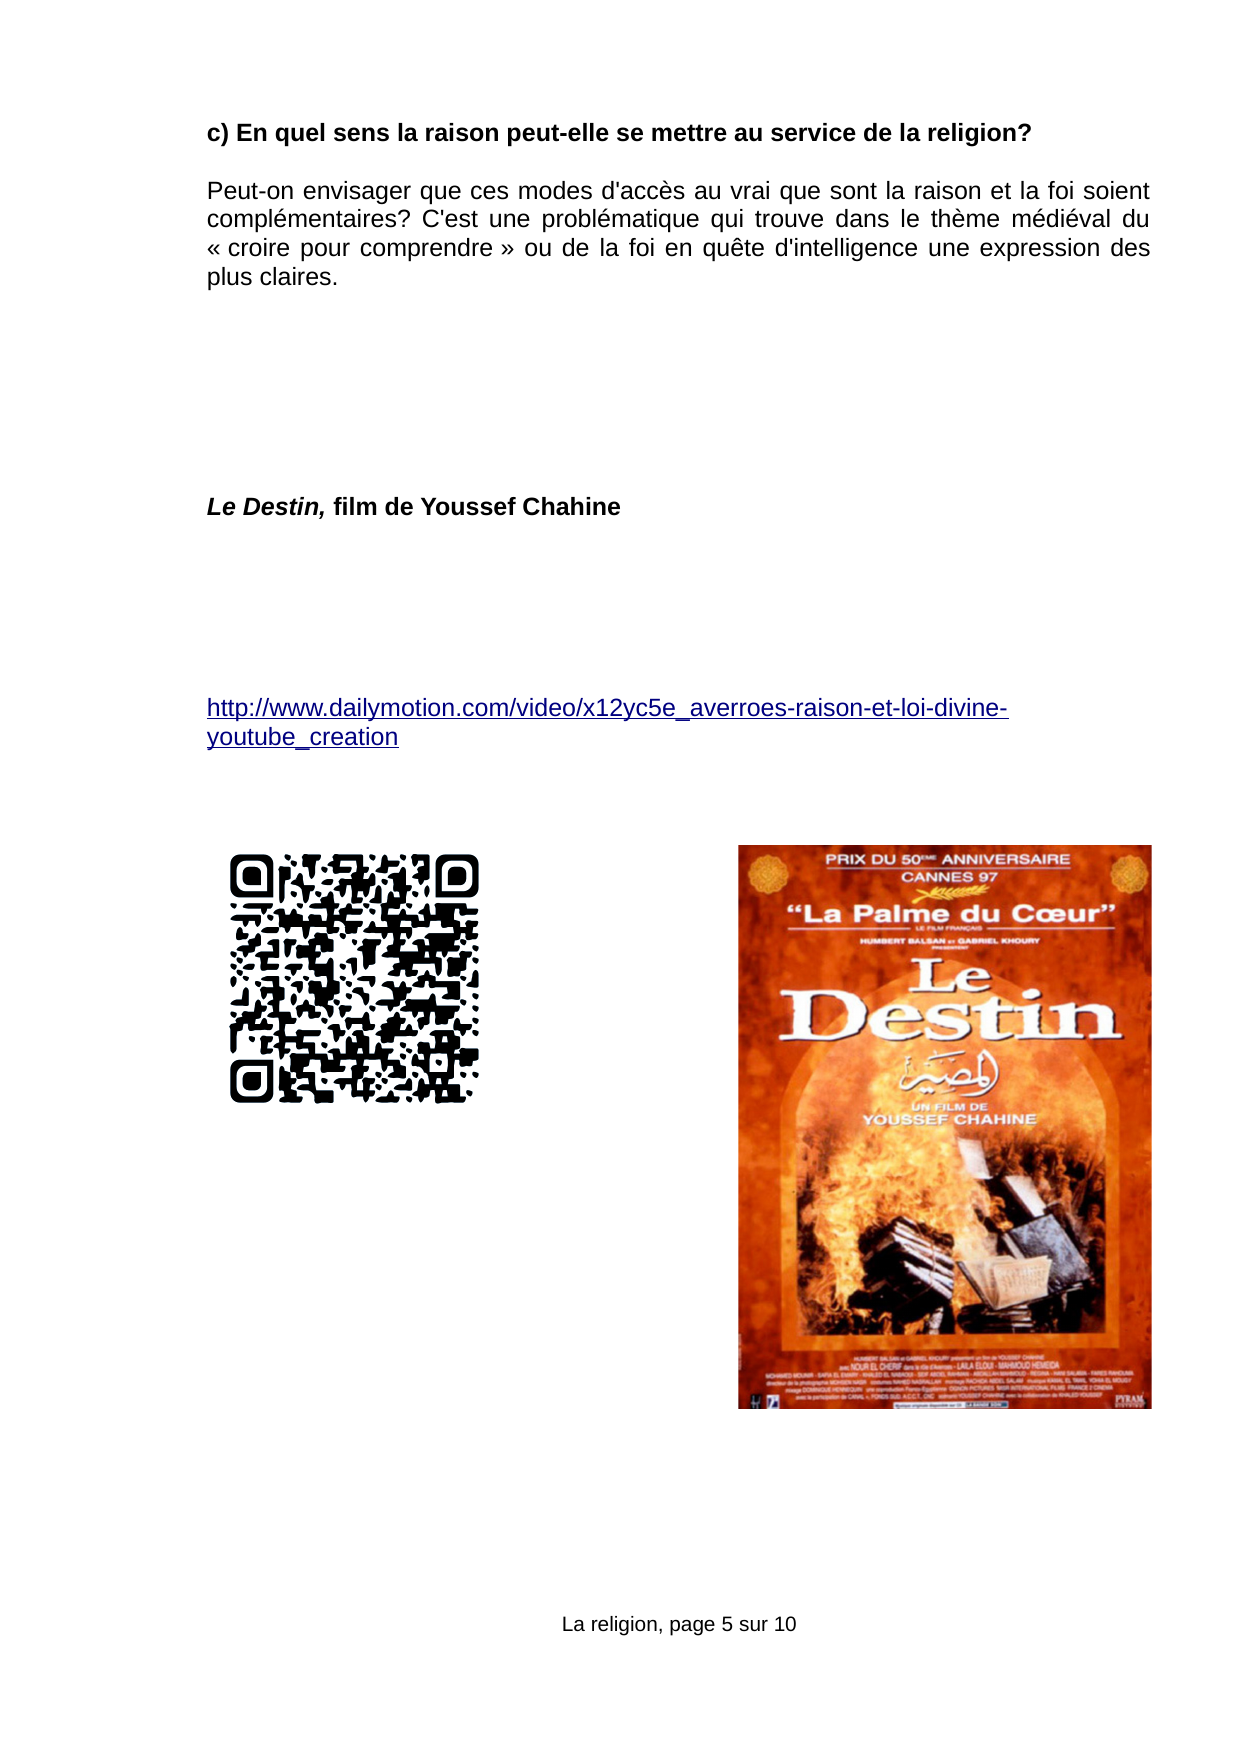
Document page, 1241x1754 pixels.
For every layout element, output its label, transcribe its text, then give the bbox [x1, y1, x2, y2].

text c) En quel sens la raison peut-elle se mettre au service de la religion? [207, 118, 1152, 147]
text Le Destin, film de Youssef Chahine [207, 492, 1152, 521]
picture [206, 830, 502, 1126]
text http://www.dailymotion.com/video/x12yc5e_averroes-raison-et-loi-divine-youtube_creation [207, 693, 1152, 751]
picture [738, 845, 1152, 1409]
text Peut-on envisager que ces modes d'accès au vrai que sont la raison et la foi soient complémentaires? C'est une problématique qui trouve dans le thème médiéval du « croire pour comprendre » ou de la foi en quête d'intelligence une expression des plus claires. [207, 176, 1152, 291]
